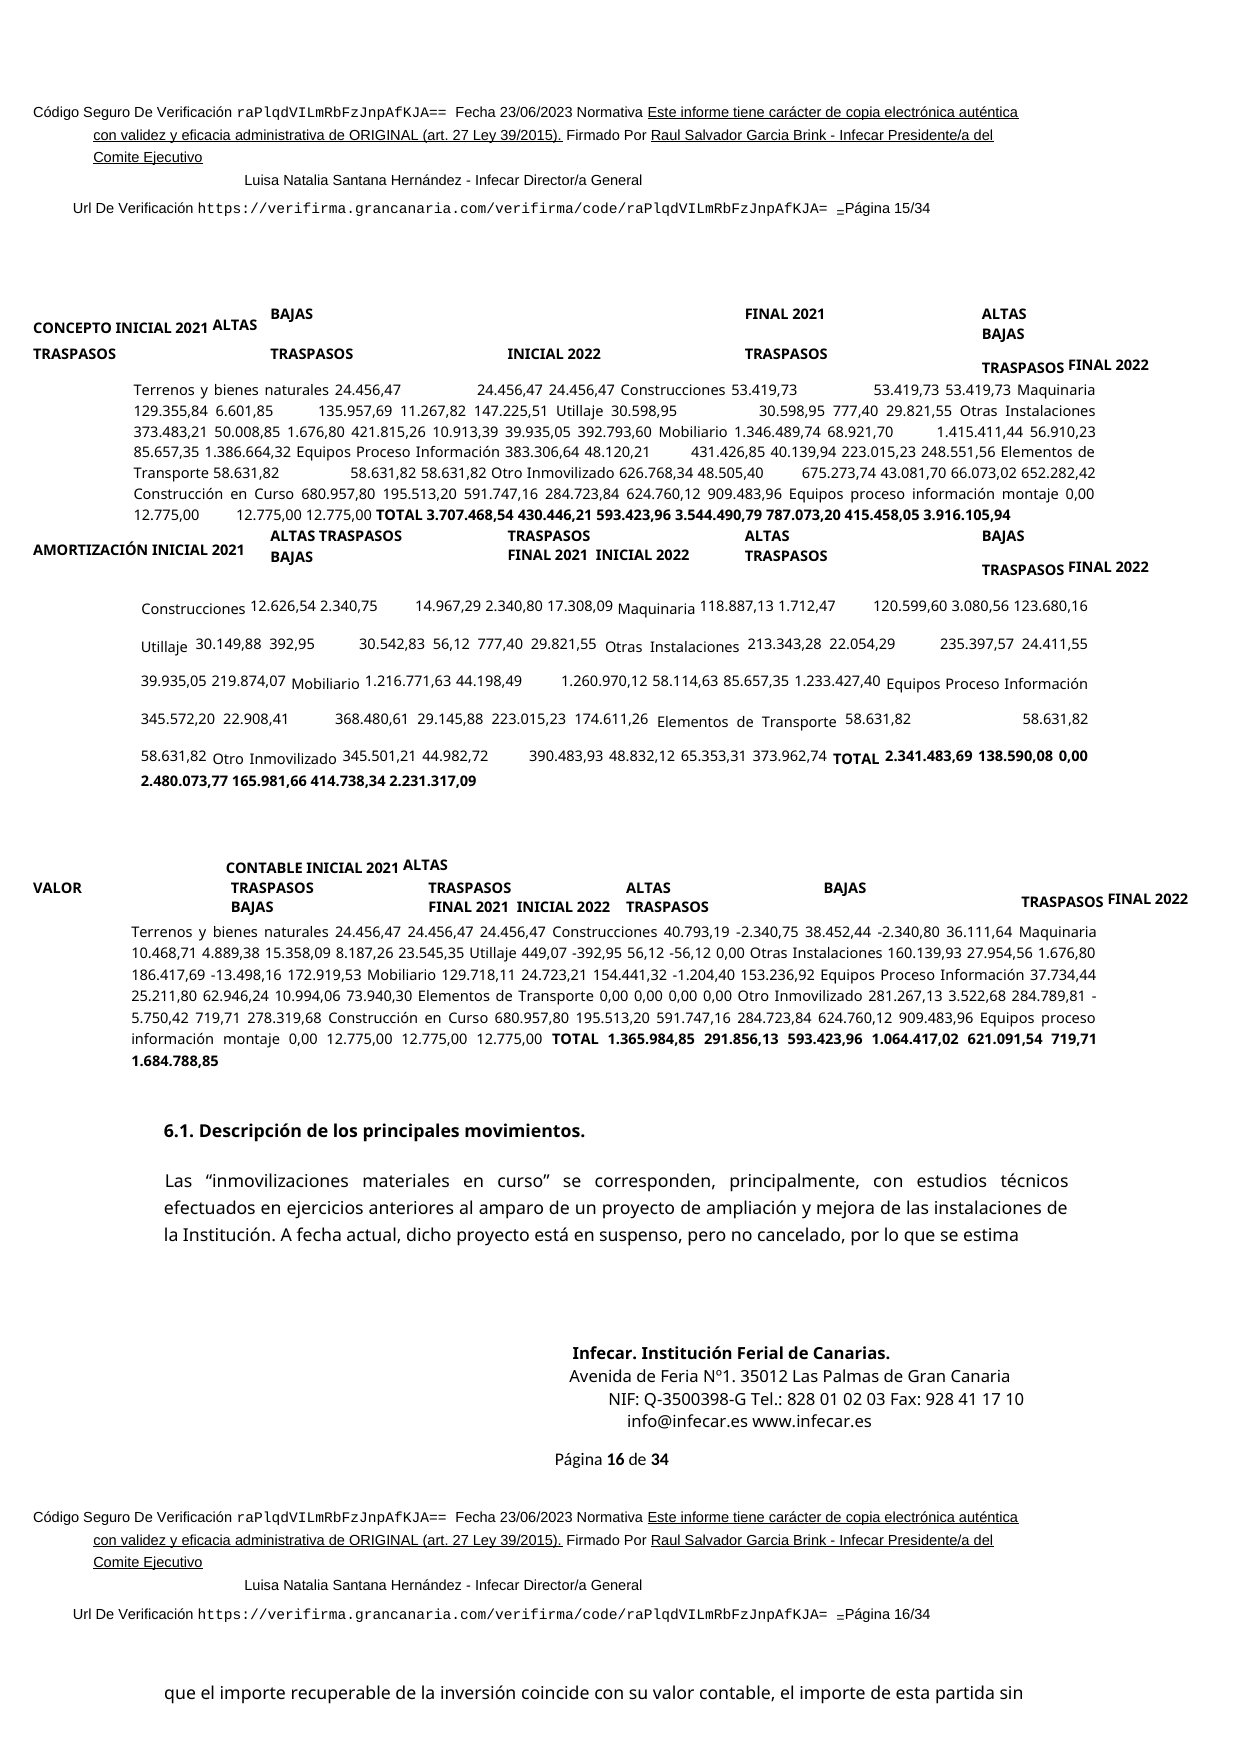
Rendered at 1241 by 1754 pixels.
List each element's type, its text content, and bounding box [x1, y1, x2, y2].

text TRASPASOS FINAL 2022 [982, 545, 1219, 579]
text que el importe recuperable de la inversión coincide con su valor contable, el importe de esta partida sin [164, 1681, 1069, 1705]
text VALOR [33, 877, 231, 897]
text ALTAS [744, 526, 982, 545]
text ALTAS [626, 877, 823, 897]
text TRASPASOS [744, 344, 982, 364]
text INICIAL 2022 [507, 344, 744, 364]
text FINAL 2021 INICIAL 2022 [428, 897, 626, 916]
text TRASPASOS [33, 344, 270, 364]
text Terrenos y bienes naturales 24.456,47 0,00 0,00 24.456,47 24.456,47 Construcciones 53.419,73 0,00 0,00 53.419,73 53.419,73 Maquinaria 129.355,84 6.601,85 0,00 135.957,69 11.267,82 147.225,51 Utillaje 30.598,95 0,00 0,00 30.598,95 777,40 29.821,55 Otras Instalaciones 373.483,21 50.008,85 1.676,80 421.815,26 10.913,39 39.935,05 392.793,60 Mobiliario 1.346.489,74 68.921,70 0,00 1.415.411,44 56.910,23 85.657,35 1.386.664,32 Equipos Proceso Información 383.306,64 48.120,21 0,00 431.426,85 40.139,94 223.015,23 248.551,56 Elementos de Transporte 58.631,82 0,00 0,00 58.631,82 58.631,82 Otro Inmovilizado 626.768,34 48.505,40 0,00 675.273,74 43.081,70 66.073,02 652.282,42 Construcción en Curso 680.957,80 195.513,20 591.747,16 284.723,84 624.760,12 909.483,96 Equipos proceso información montaje 0,00 12.775,00 0,00 12.775,00 12.775,00 TOTAL 3.707.468,54 430.446,21 593.423,96 3.544.490,79 787.073,20 415.458,05 3.916.105,94 [133, 380, 1096, 524]
text Luisa Natalia Santana Hernández - Infecar Director/a General [244, 1577, 1219, 1593]
text BAJAS [270, 304, 507, 324]
text 6.1. Descripción de los principales movimientos. [164, 1118, 1219, 1143]
text TRASPASOS [270, 344, 507, 364]
text BAJAS [982, 324, 1219, 344]
text info@infecar.es www.infecar.es [33, 1410, 872, 1433]
text Página 16 de 34 [554, 1448, 1219, 1470]
text Código Seguro De Verificación raPlqdVILmRbFzJnpAfKJA== Fecha 23/06/2023 Normativa Este informe tiene carácter de copia electrónica auténtica con validez y eficacia administrativa de ORIGINAL (art. 27 Ley 39/2015). Firmado Por Raul Salvador Garcia Brink - Infecar Presidente/a del Comite Ejecutivo [33, 103, 1042, 165]
text ALTAS [982, 304, 1219, 324]
text Url De Verificación https://verifirma.grancanaria.com/verifirma/code/raPlqdVILmRbFzJnpAfKJA= =Página 15/34 [73, 194, 1060, 221]
picture [1042, 98, 1162, 218]
text TRASPASOS [626, 897, 823, 917]
text BAJAS [270, 546, 507, 566]
text BAJAS [823, 877, 1021, 897]
text BAJAS [982, 526, 1219, 545]
text Las “inmovilizaciones materiales en curso” se corresponden, principalmente, con estudios técnicos efectuados en ejercicios anteriores al amparo de un proyecto de ampliación y mejora de las instalaciones de la Institución. A fecha actual, dicho proyecto está en suspenso, pero no cancelado, por lo que se estima [164, 1168, 1069, 1247]
text Luisa Natalia Santana Hernández - Infecar Director/a General [244, 171, 1042, 188]
text Terrenos y bienes naturales 24.456,47 24.456,47 24.456,47 Construcciones 40.793,19 -2.340,75 38.452,44 -2.340,80 36.111,64 Maquinaria 10.468,71 4.889,38 15.358,09 8.187,26 23.545,35 Utillaje 449,07 -392,95 56,12 -56,12 0,00 Otras Instalaciones 160.139,93 27.954,56 1.676,80 186.417,69 -13.498,16 172.919,53 Mobiliario 129.718,11 24.723,21 154.441,32 -1.204,40 153.236,92 Equipos Proceso Información 37.734,44 25.211,80 62.946,24 10.994,06 73.940,30 Elementos de Transporte 0,00 0,00 0,00 0,00 Otro Inmovilizado 281.267,13 3.522,68 284.789,81 -5.750,42 719,71 278.319,68 Construcción en Curso 680.957,80 195.513,20 591.747,16 284.723,84 624.760,12 909.483,96 Equipos proceso información montaje 0,00 12.775,00 12.775,00 12.775,00 TOTAL 1.365.984,85 291.856,13 593.423,96 1.064.417,02 621.091,54 719,71 1.684.788,85 [131, 922, 1098, 1071]
text TRASPASOS [231, 877, 428, 897]
text TRASPASOS [507, 526, 744, 545]
text TRASPASOS [744, 545, 982, 565]
text Construcciones 12.626,54 2.340,75 0,00 14.967,29 2.340,80 17.308,09 Maquinaria 118.887,13 1.712,47 0,00 120.599,60 3.080,56 123.680,16 Utillaje 30.149,88 392,95 0,00 30.542,83 56,12 777,40 29.821,55 Otras Instalaciones 213.343,28 22.054,29 0,00 235.397,57 24.411,55 39.935,05 219.874,07 Mobiliario 1.216.771,63 44.198,49 0,00 1.260.970,12 58.114,63 85.657,35 1.233.427,40 Equipos Proceso Información 345.572,20 22.908,41 0,00 368.480,61 29.145,88 223.015,23 174.611,26 Elementos de Transporte 58.631,82 0,0,0000 0,00 58.631,82 58.631,82 Otro Inmovilizado 345.501,21 44.982,72 0,00 390.483,93 48.832,12 65.353,31 373.962,74 TOTAL 2.341.483,69 138.590,08 0,00 2.480.073,77 165.981,66 414.738,34 2.231.317,09 [141, 585, 1088, 791]
text CONCEPTO INICIAL 2021 ALTAS [33, 304, 270, 338]
text CONTABLE INICIAL 2021 ALTAS [226, 843, 1219, 877]
text Código Seguro De Verificación raPlqdVILmRbFzJnpAfKJA== Fecha 23/06/2023 Normativa Este informe tiene carácter de copia electrónica auténtica con validez y eficacia administrativa de ORIGINAL (art. 27 Ley 39/2015). Firmado Por Raul Salvador Garcia Brink - Infecar Presidente/a del Comite Ejecutivo [33, 1508, 1042, 1570]
text TRASPASOS FINAL 2022 [982, 344, 1219, 378]
text AMORTIZACIÓN INICIAL 2021 ALTAS TRASPASOS [33, 526, 507, 559]
text Url De Verificación https://verifirma.grancanaria.com/verifirma/code/raPlqdVILmRbFzJnpAfKJA= =Página 16/34 [73, 1599, 1060, 1626]
text TRASPASOS FINAL 2022 [1021, 877, 1219, 911]
text FINAL 2021 [744, 304, 982, 324]
text TRASPASOS [428, 877, 626, 897]
text FINAL 2021 INICIAL 2022 [507, 545, 744, 564]
text NIF: Q-3500398-G Tel.: 828 01 02 03 Fax: 928 41 17 10 [33, 1387, 1024, 1410]
text Avenida de Feria Nº1. 35012 Las Palmas de Gran Canaria [33, 1364, 1011, 1387]
text BAJAS [231, 897, 428, 917]
picture [1042, 1465, 1162, 1584]
text Infecar. Institución Ferial de Canarias. [33, 1342, 890, 1364]
